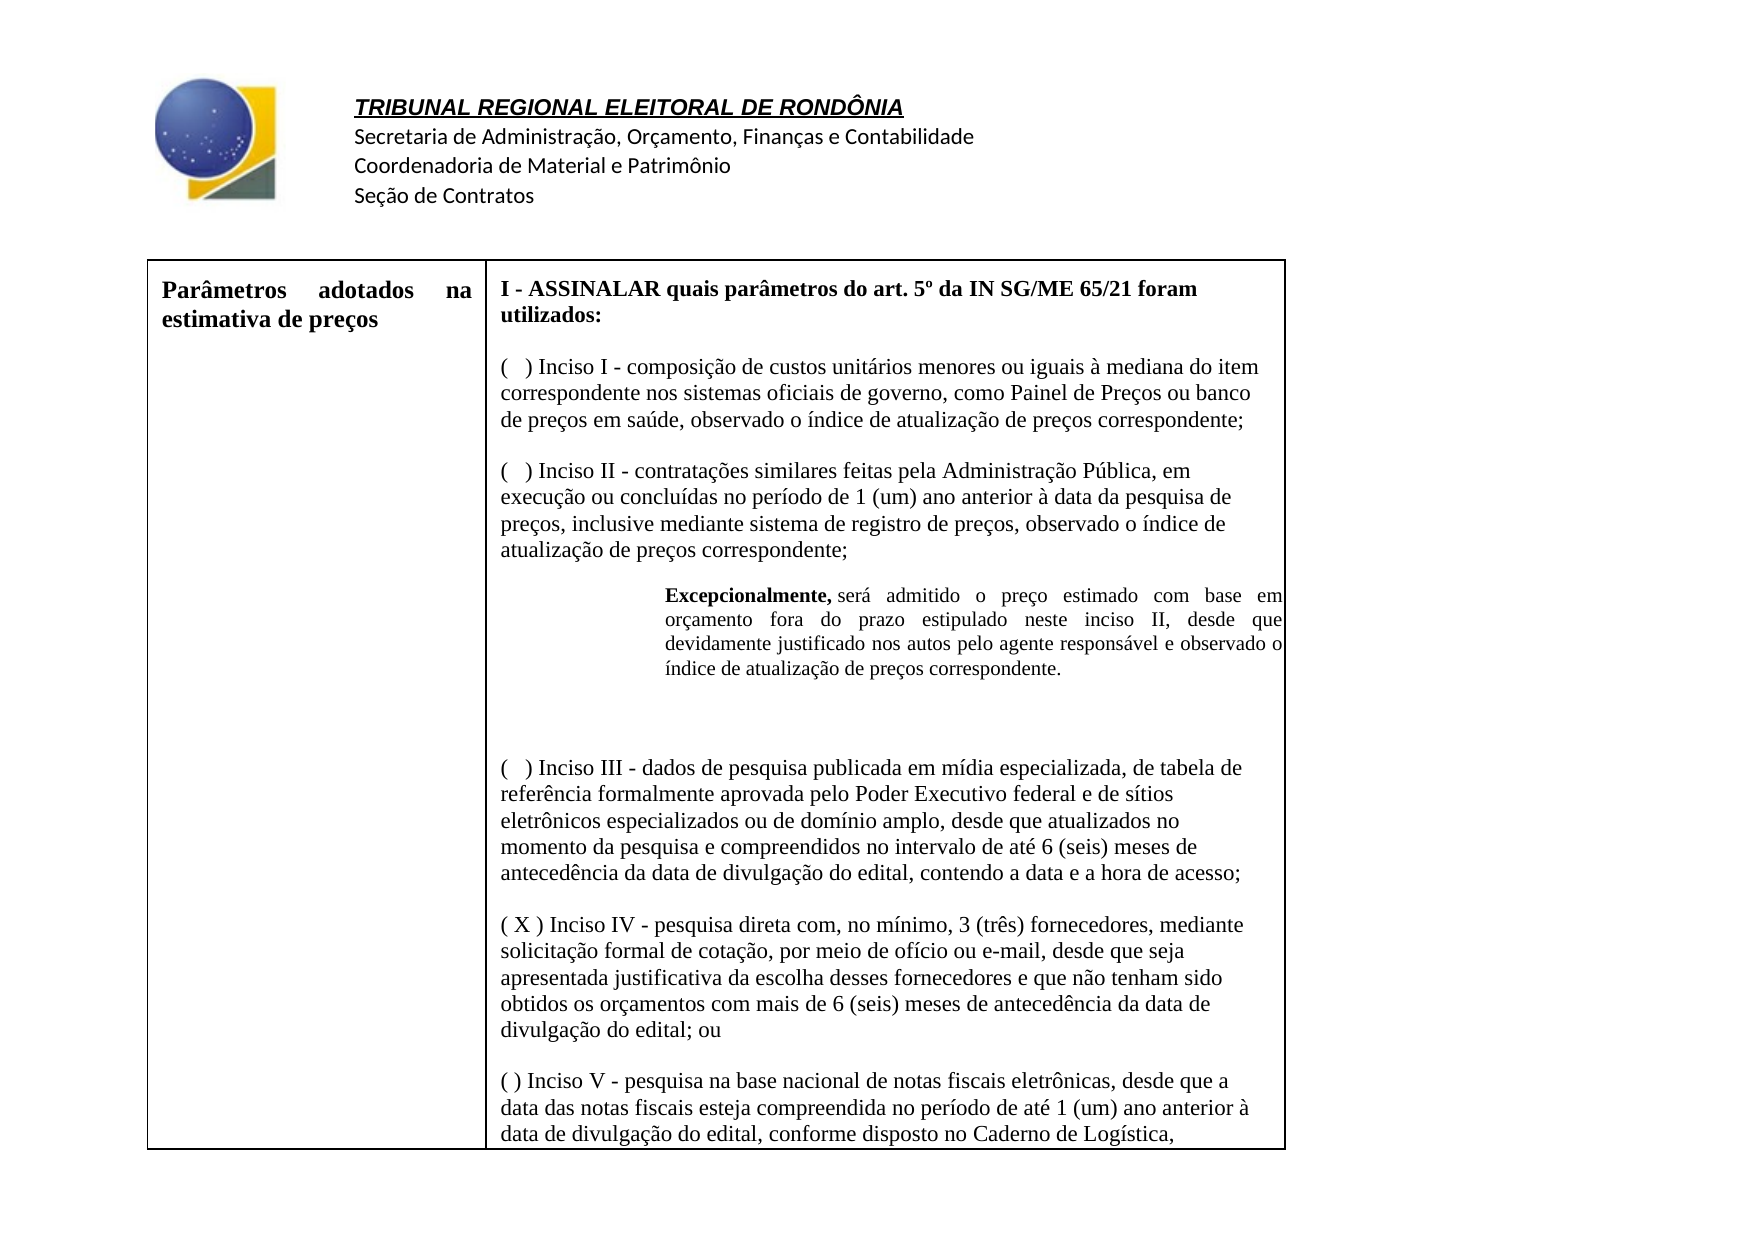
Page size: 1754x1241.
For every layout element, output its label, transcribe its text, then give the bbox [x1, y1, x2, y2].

table_cell I - ASSINALAR quais parâmetros do art. 5º da IN SG/ME 65/21 foram utilizados: ( ) Inciso I - composição de custos unitários menores ou iguais à mediana do item correspondente nos sistemas oficiais de governo, como Painel de Preços ou banco de preços em saúde, observado o índice de atualização de preços correspondente; ( ) Inciso II - contratações similares feitas pela Administração Pública, em execução ou concluídas no período de 1 (um) ano anterior à data da pesquisa de preços, inclusive mediante sistema de registro de preços, observado o índice de atualização de preços correspondente; Excepcionalmente, será admitido o preço estimado com base em orçamento fora do prazo estipulado neste inciso II, desde que devidamente justificado nos autos pelo agente responsável e observado o índice de atualização de preços correspondente. ( ) Inciso III - dados de pesquisa publicada em mídia especializada, de tabela de referência formalmente aprovada pelo Poder Executivo federal e de sítios eletrônicos especializados ou de domínio amplo, desde que atualizados no momento da pesquisa e compreendidos no intervalo de até 6 (seis) meses de antecedência da data de divulgação do edital, contendo a data e a hora de acesso; ( X ) Inciso IV - pesquisa direta com, no mínimo, 3 (três) fornecedores, mediante solicitação formal de cotação, por meio de ofício ou e-mail, desde que seja apresentada justificativa da escolha desses fornecedores e que não tenham sido obtidos os orçamentos com mais de 6 (seis) meses de antecedência da data de divulgação do edital; ou ( ) Inciso V - pesquisa na base nacional de notas fiscais eletrônicas, desde que a data das notas fiscais esteja compreendida no período de até 1 (um) ano anterior à data de divulgação do edital, conforme disposto no Caderno de Logística, [487, 261, 1284, 1148]
table_cell Parâmetros adotados na estimativa de preços [148, 261, 485, 1148]
